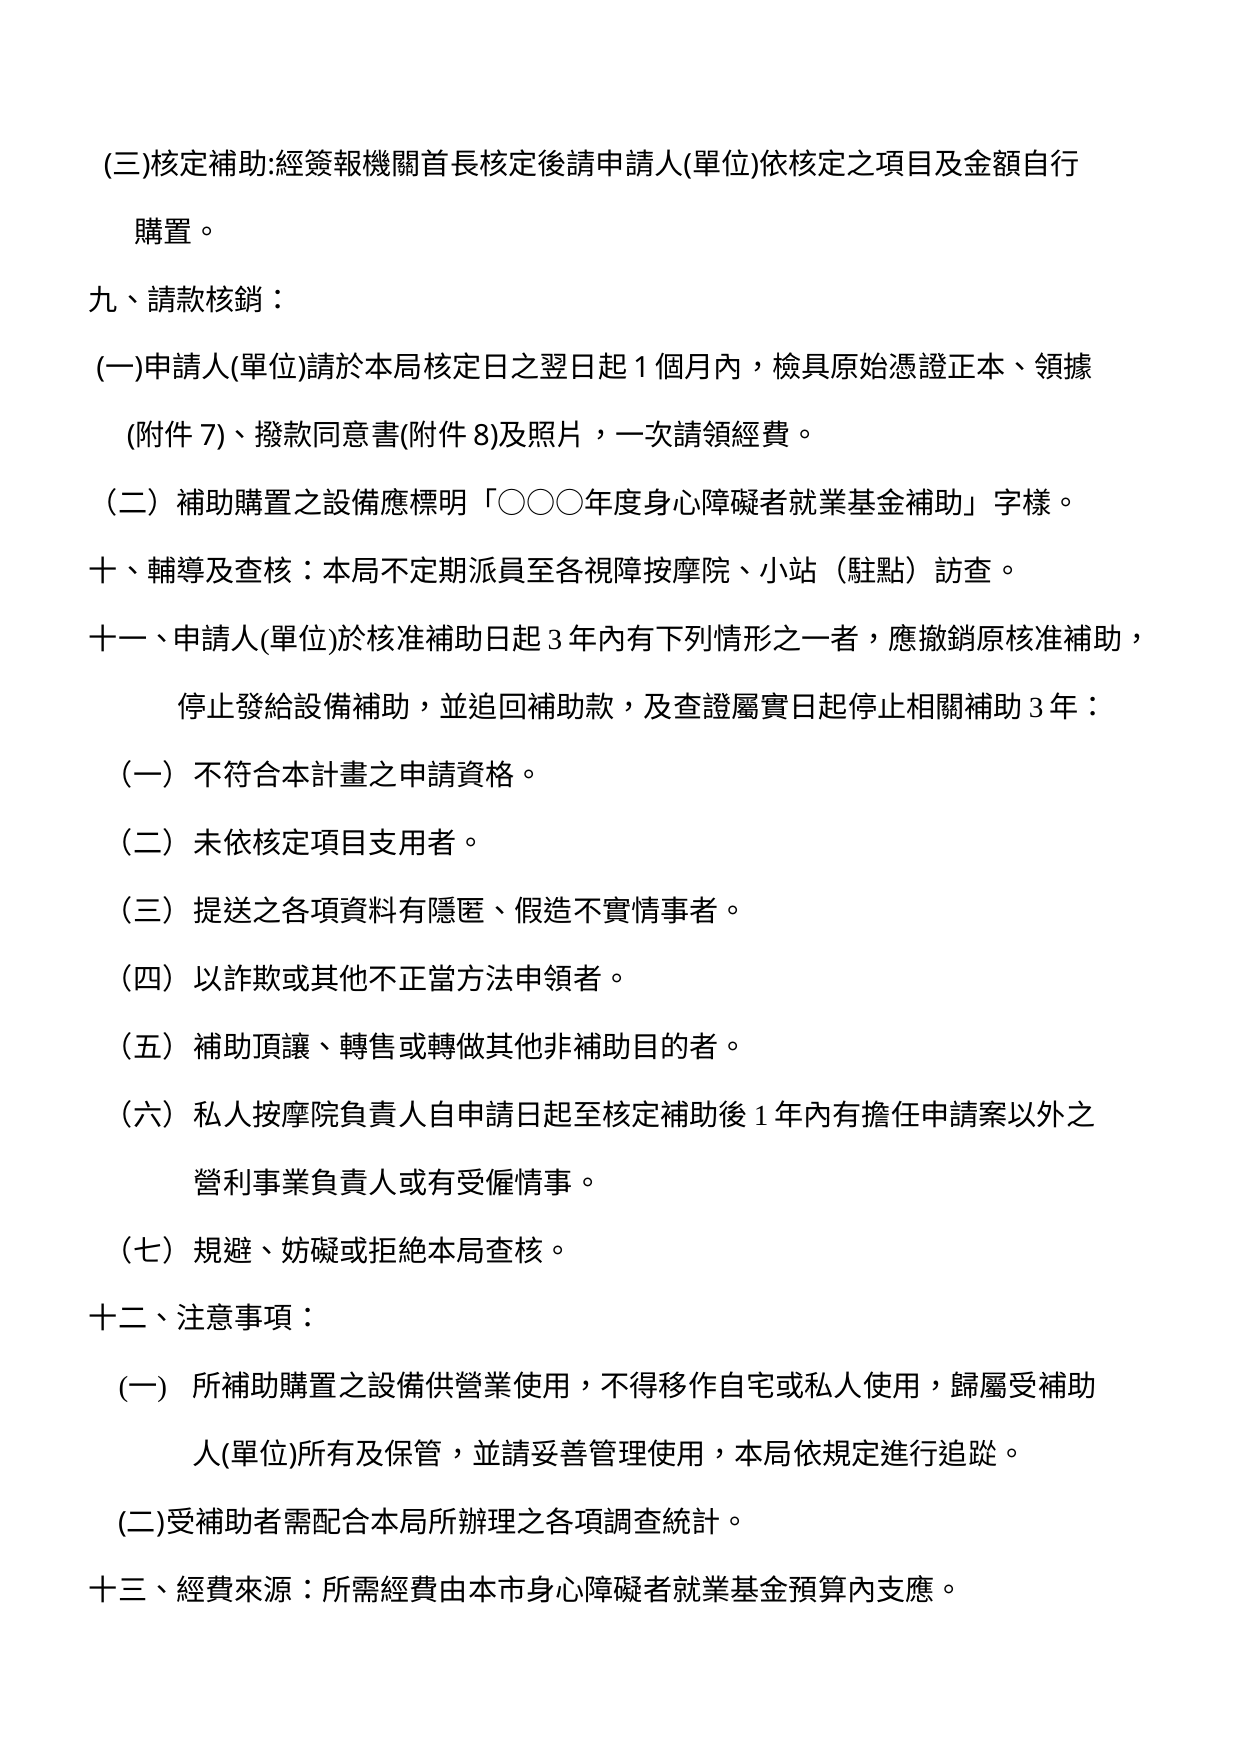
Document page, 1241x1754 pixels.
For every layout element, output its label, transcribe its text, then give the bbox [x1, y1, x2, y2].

text (附件7)、撥款同意書(附件8)及照片，一次請領經費。 [89, 399, 1122, 467]
list 不符合本計畫之申請資格。 [104, 739, 1122, 807]
text 十二、注意事項： [89, 1282, 1122, 1350]
text (三)核定補助:經簽報機關首長核定後請申請人(單位)依核定之項目及金額自行 [104, 128, 1122, 196]
list 受補助者需配合本局所辦理之各項調查統計。 [118, 1486, 1122, 1554]
list 以詐欺或其他不正當方法申領者。 [104, 943, 1122, 1011]
list 所補助購置之設備供營業使用，不得移作自宅或私人使用，歸屬受補助人(單位)所有及保管，並請妥善管理使用，本局依規定進行追踨。 [118, 1350, 1122, 1486]
text 購置。 [104, 196, 1122, 263]
text 九、請款核銷： [89, 263, 1122, 331]
text 十一、申請人(單位)於核准補助日起3年內有下列情形之一者，應撤銷原核准補助，停止發給設備補助，並追回補助款，及查證屬實日起停止相關補助3年： [89, 603, 1122, 739]
text (一)申請人(單位)請於本局核定日之翌日起1個月內，檢具原始憑證正本、領據 [89, 331, 1122, 399]
list 提送之各項資料有隱匿、假造不實情事者。 [104, 875, 1122, 943]
list 規避、妨礙或拒絶本局查核。 [104, 1214, 1122, 1282]
text 十、輔導及查核：本局不定期派員至各視障按摩院、小站（駐點）訪查。 [89, 535, 1122, 603]
list 補助頂讓、轉售或轉做其他非補助目的者。 [104, 1011, 1122, 1078]
list 未依核定項目支用者。 [104, 807, 1122, 875]
list 私人按摩院負責人自申請日起至核定補助後1年內有擔任申請案以外之營利事業負責人或有受僱情事。 [104, 1078, 1122, 1214]
text 十三、經費來源：所需經費由本市身心障礙者就業基金預算內支應。 [89, 1554, 1122, 1622]
text （二）補助購置之設備應標明「○○○年度身心障礙者就業基金補助」字樣。 [89, 467, 1122, 535]
